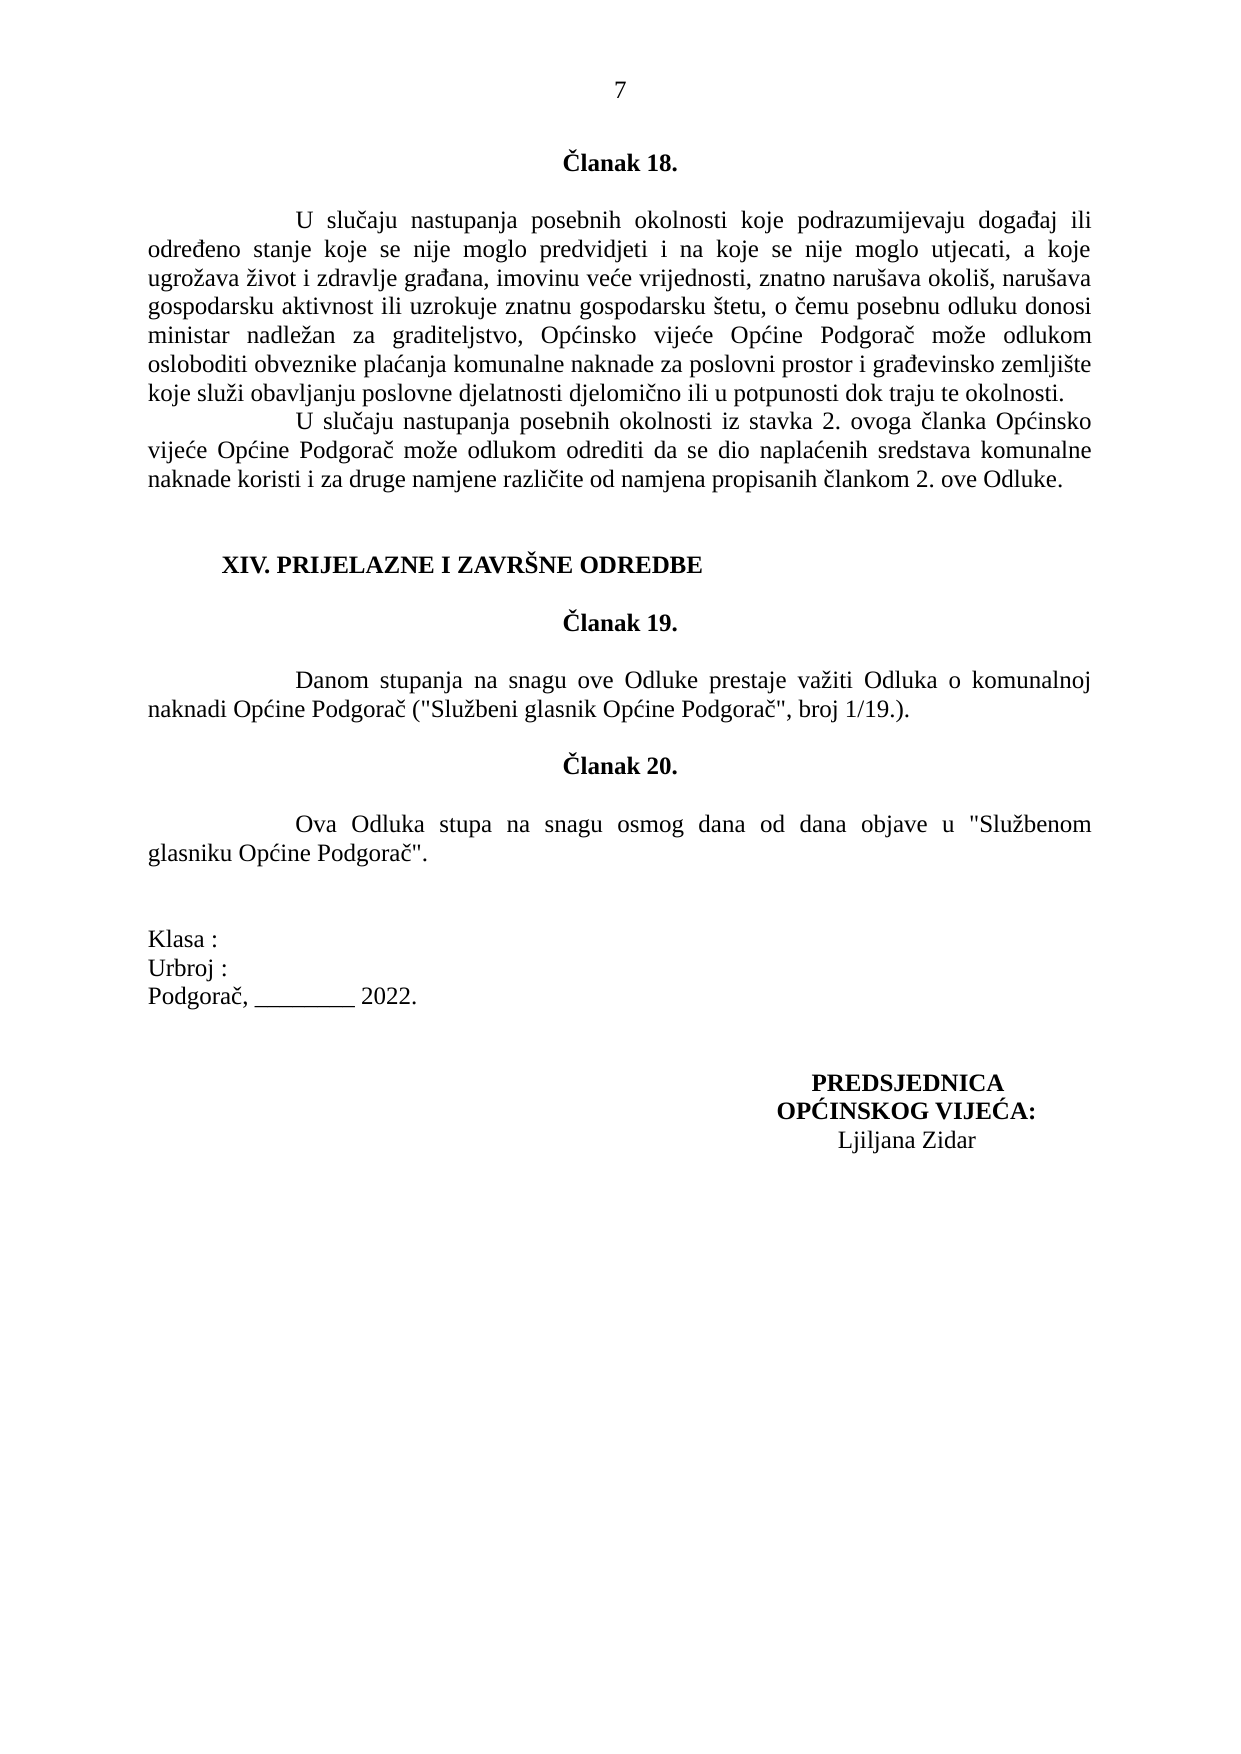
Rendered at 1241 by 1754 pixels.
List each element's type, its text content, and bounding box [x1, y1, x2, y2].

text Ljiljana Zidar [148, 1125, 1092, 1154]
text Ova Odluka stupa na snagu osmog dana od dana objave u "Službenom glasniku Općine Podgorač". [148, 809, 1092, 866]
text Članak 19. [148, 608, 1092, 636]
text XIV. PRIJELAZNE I ZAVRŠNE ODREDBE [148, 550, 1092, 579]
text U slučaju nastupanja posebnih okolnosti koje podrazumijevaju događaj ili određeno stanje koje se nije moglo predvidjeti i na koje se nije moglo utjecati, a koje ugrožava život i zdravlje građana, imovinu veće vrijednosti, znatno narušava okoliš, narušava gospodarsku aktivnost ili uzrokuje znatnu gospodarsku štetu, o čemu posebnu odluku donosi ministar nadležan za graditeljstvo, Općinsko vijeće Općine Podgorač može odlukom osloboditi obveznike plaćanja komunalne naknade za poslovni prostor i građevinsko zemljište koje služi obavljanju poslovne djelatnosti djelomično ili u potpunosti dok traju te okolnosti. [148, 205, 1092, 406]
text Klasa : [148, 924, 1092, 953]
text Danom stupanja na snagu ove Odluke prestaje važiti Odluka o komunalnoj naknadi Općine Podgorač ("Službeni glasnik Općine Podgorač", broj 1/19.). [148, 665, 1092, 723]
text OPĆINSKOG VIJEĆA: [148, 1096, 1092, 1125]
text Podgorač, ________ 2022. [148, 981, 1092, 1010]
text PREDSJEDNICA [738, 1068, 1092, 1096]
text U slučaju nastupanja posebnih okolnosti iz stavka 2. ovoga članka Općinsko vijeće Općine Podgorač može odlukom odrediti da se dio naplaćenih sredstava komunalne naknade koristi i za druge namjene različite od namjena propisanih člankom 2. ove Odluke. [148, 406, 1092, 493]
text Članak 18. [148, 148, 1092, 176]
text Urbroj : [148, 953, 1092, 981]
text Članak 20. [148, 751, 1092, 780]
